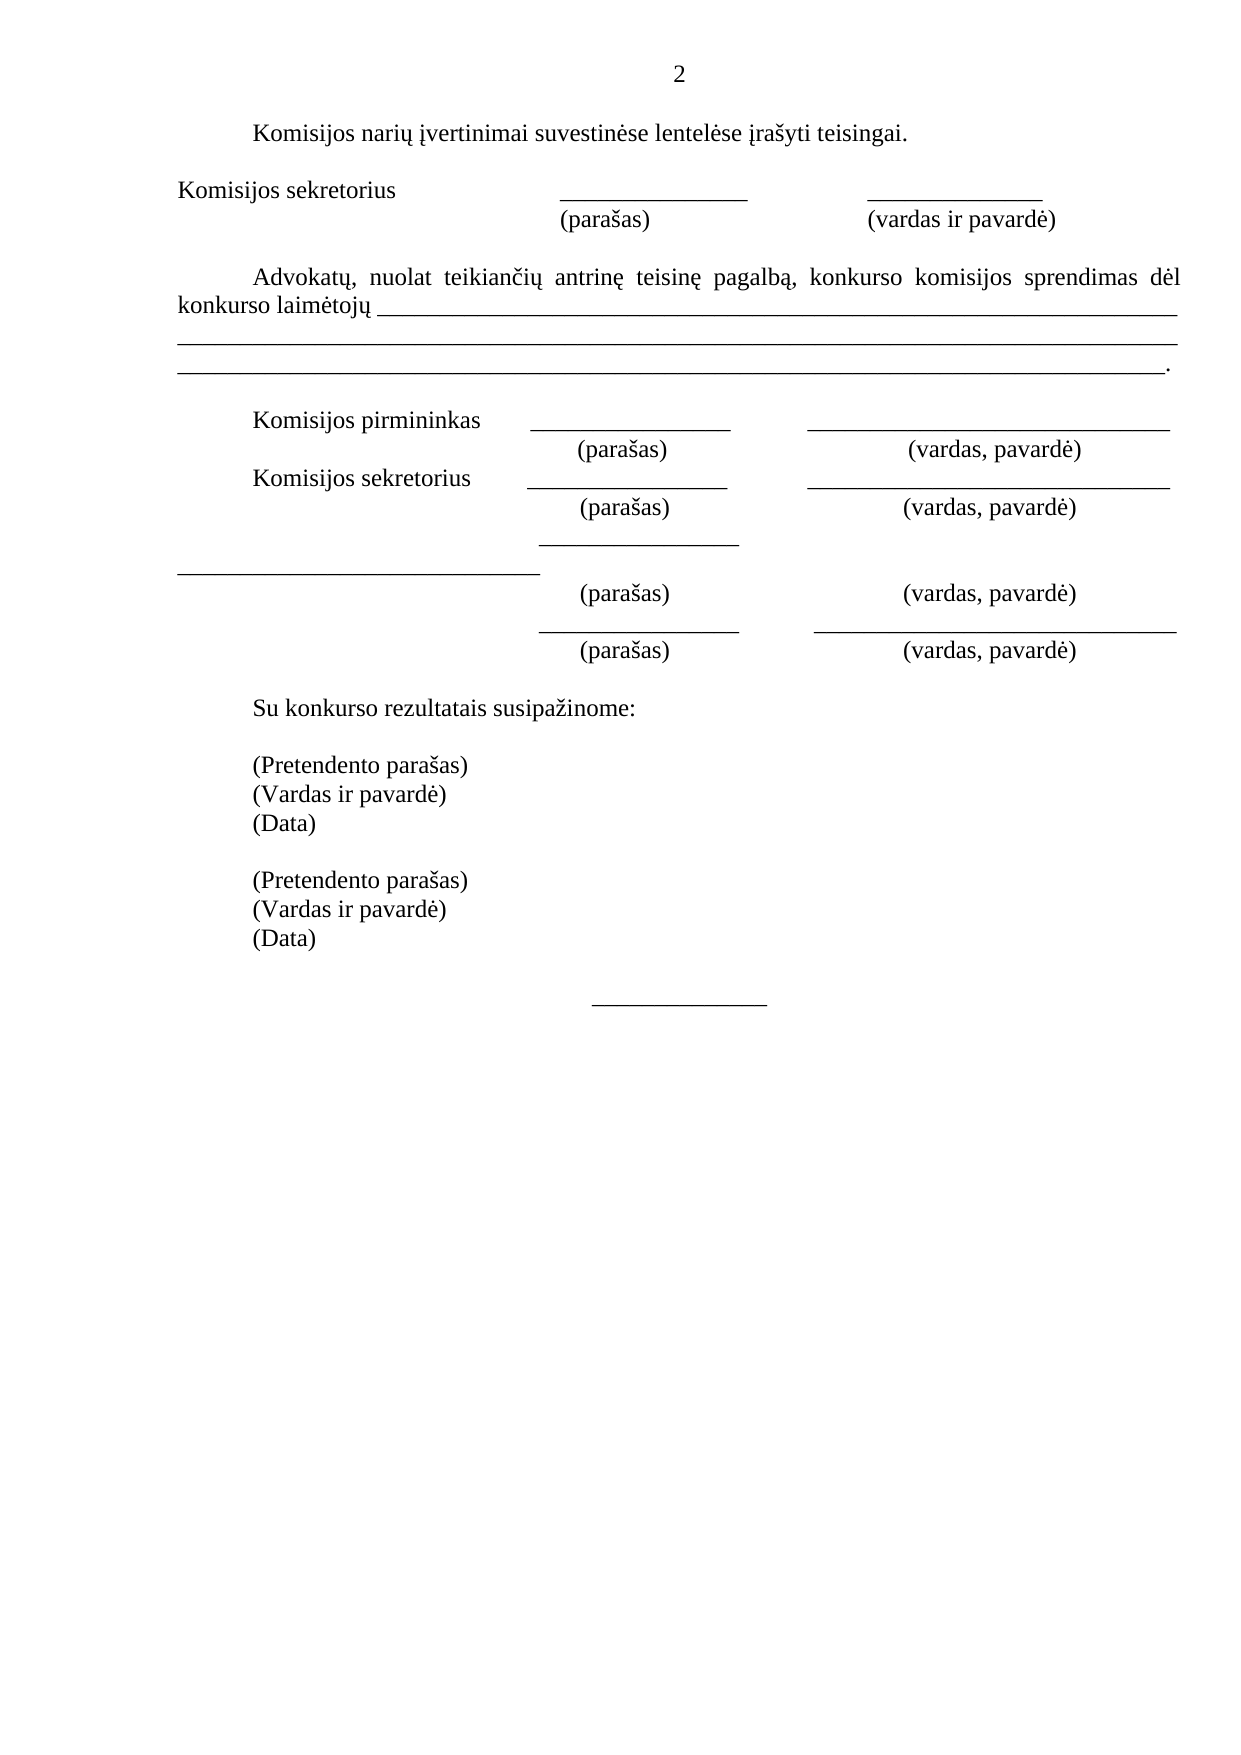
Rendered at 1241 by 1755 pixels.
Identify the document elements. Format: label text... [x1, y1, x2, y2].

text (Vardas ir pavardė) [177, 779, 1181, 808]
text (Data) [177, 923, 1181, 952]
text (Vardas ir pavardė) [177, 894, 1181, 923]
table_header Komisijos sekretorius [166, 176, 473, 233]
text ______________ [177, 981, 1181, 1009]
text Komisijos sekretorius ________________ _____________________________ [177, 463, 1181, 492]
table_header _______________ (parašas) [474, 176, 781, 233]
text (parašas) (vardas, pavardė) [177, 578, 1181, 607]
table_header ______________ (vardas ir pavardė) [781, 176, 1088, 233]
text ________________ _____________________________ [177, 607, 1181, 636]
text (parašas) (vardas, pavardė) [177, 492, 1181, 521]
text (Data) [177, 808, 1181, 837]
text (parašas) (vardas, pavardė) [177, 636, 1181, 664]
text _______________________________________________________________________________. [177, 348, 1181, 377]
text (Pretendento parašas) [177, 866, 1181, 894]
text (Pretendento parašas) [177, 751, 1181, 779]
text Komisijos pirmininkas ________________ _____________________________ [177, 406, 1181, 434]
text Advokatų, nuolat teikiančių antrinę teisinę pagalbą, konkurso komisijos sprendimas dėl konkurso laimėtojų ________________________________________________________________ [177, 262, 1181, 319]
text ________________________________________________________________________________ [177, 319, 1181, 348]
text Su konkurso rezultatais susipažinome: [177, 693, 1181, 722]
text ________________ _____________________________ [177, 521, 1181, 578]
text (parašas) (vardas, pavardė) [177, 434, 1181, 463]
text Komisijos narių įvertinimai suvestinėse lentelėse įrašyti teisingai. [177, 118, 1181, 147]
